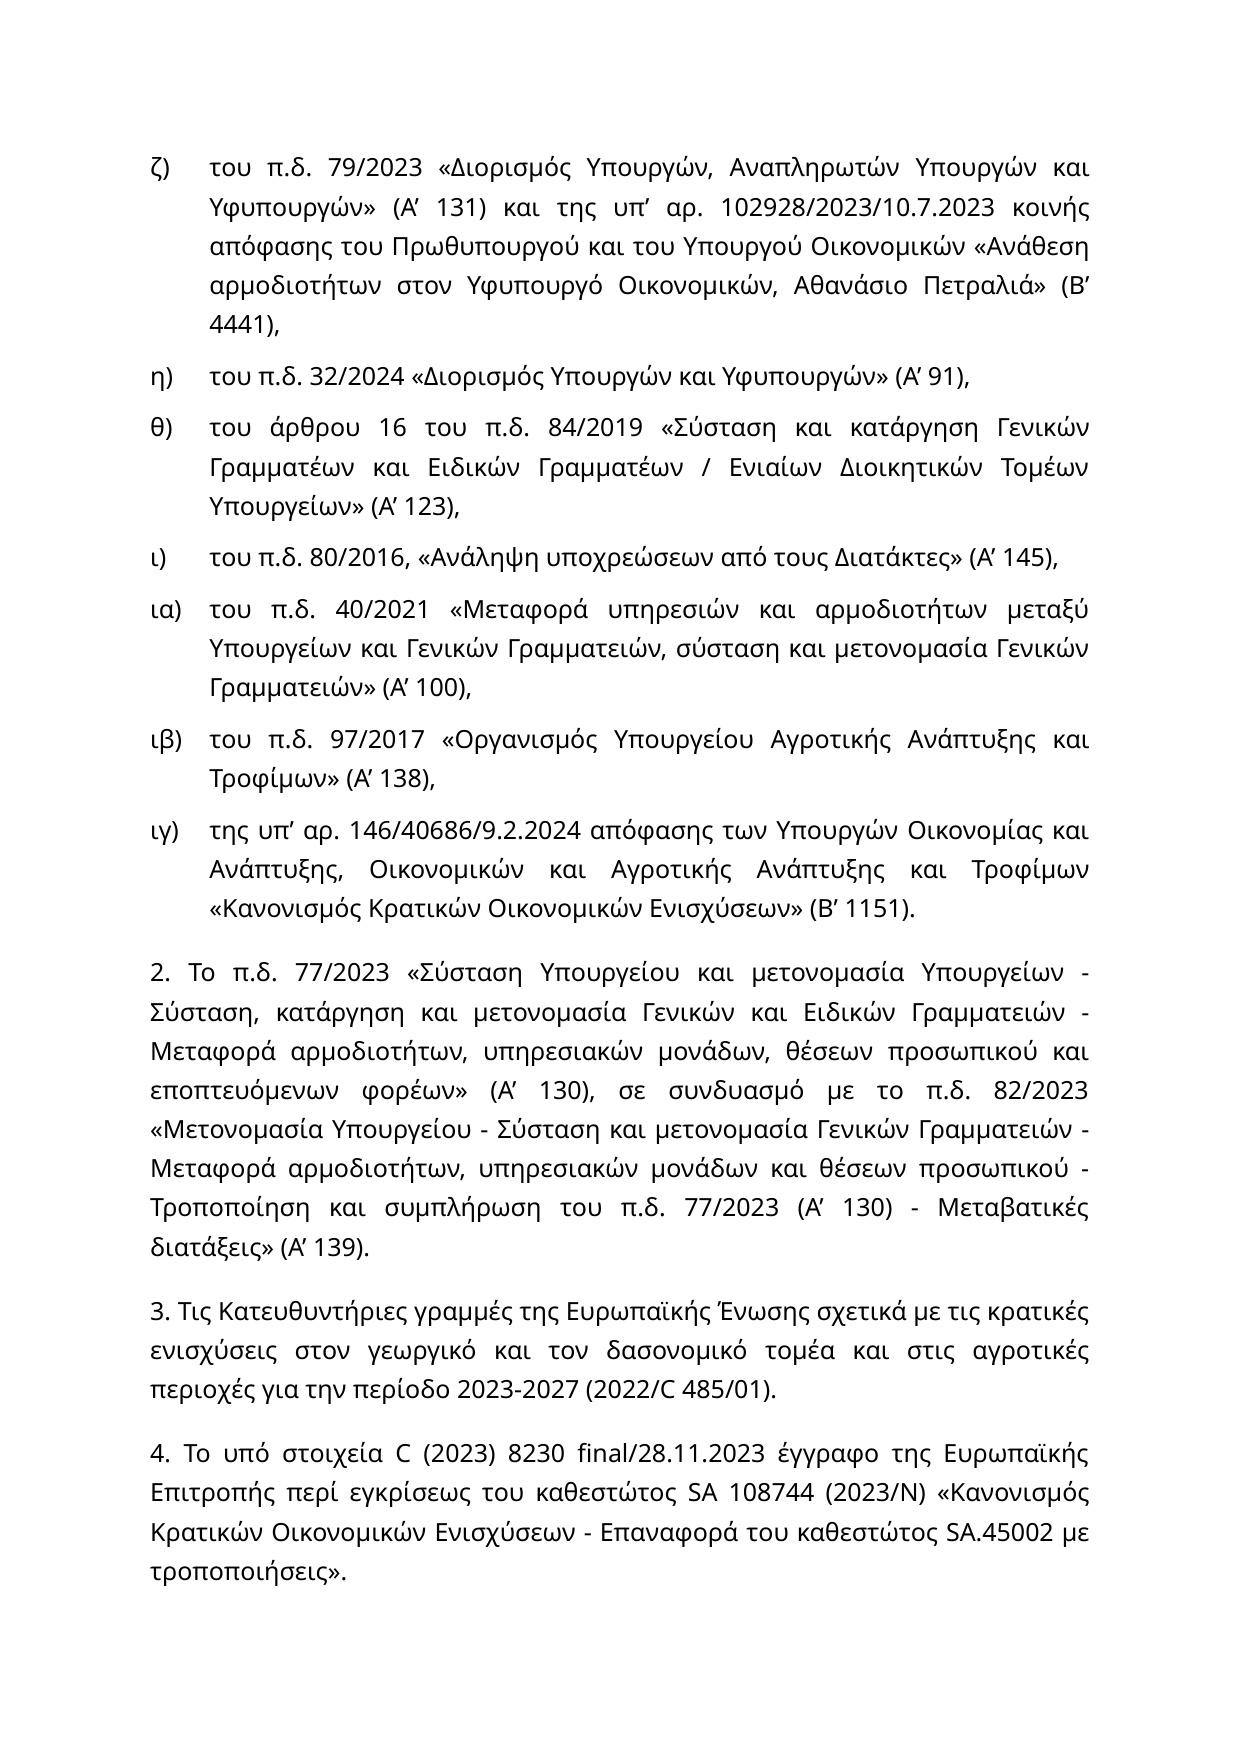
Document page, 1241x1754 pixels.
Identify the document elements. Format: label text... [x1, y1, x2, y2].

text 2. Το π.δ. 77/2023 «Σύσταση Υπουργείου και μετονομασία Υπουργείων - Σύσταση, κατάργηση και μετονομασία Γενικών και Ειδικών Γραμματειών - Μεταφορά αρμοδιοτήτων, υπηρεσιακών μονάδων, θέσεων προσωπικού και εποπτευόμενων φορέων» (Α’ 130), σε συνδυασμό με το π.δ. 82/2023 «Μετονομασία Υπουργείου - Σύσταση και μετονομασία Γενικών Γραμματειών - Μεταφορά αρμοδιοτήτων, υπηρεσιακών μονάδων και θέσεων προσωπικού - Τροποποίηση και συμπλήρωση του π.δ. 77/2023 (Α’ 130) - Μεταβατικές διατάξεις» (Α’ 139). [150, 955, 1090, 1263]
list ζ) του π.δ. 79/2023 «Διορισμός Υπουργών, Αναπληρωτών Υπουργών και Υφυπουργών» (Α’ 131) και της υπ’ αρ. 102928/2023/10.7.2023 κοινής απόφασης του Πρωθυπουργού και του Υπουργού Οικονομικών «Ανάθεση αρμοδιοτήτων στον Υφυπουργό Οικονομικών, Αθανάσιο Πετραλιά» (Β’ 4441), [150, 150, 1090, 341]
list ιγ) της υπ’ αρ. 146/40686/9.2.2024 απόφασης των Υπουργών Οικονομίας και Ανάπτυξης, Οικονομικών και Αγροτικής Ανάπτυξης και Τροφίμων «Κανονισμός Κρατικών Οικονομικών Ενισχύσεων» (Β’ 1151). [150, 812, 1090, 925]
list ι) του π.δ. 80/2016, «Ανάληψη υποχρεώσεων από τους Διατάκτες» (Α’ 145), [150, 540, 1090, 574]
text 3. Τις Κατευθυντήριες γραμμές της Ευρωπαϊκής Ένωσης σχετικά με τις κρατικές ενισχύσεις στον γεωργικό και τον δασονομικό τομέα και στις αγροτικές περιοχές για την περίοδο 2023-2027 (2022/C 485/01). [150, 1293, 1090, 1406]
list ιβ) του π.δ. 97/2017 «Οργανισμός Υπουργείου Αγροτικής Ανάπτυξης και Τροφίμων» (Α’ 138), [150, 722, 1090, 795]
list θ) του άρθρου 16 του π.δ. 84/2019 «Σύσταση και κατάργηση Γενικών Γραμματέων και Ειδικών Γραμματέων / Ενιαίων Διοικητικών Τομέων Υπουργείων» (Α’ 123), [150, 410, 1090, 522]
text 4. Το υπό στοιχεία C (2023) 8230 final/28.11.2023 έγγραφο της Ευρωπαϊκής Επιτροπής περί εγκρίσεως του καθεστώτος SA 108744 (2023/N) «Κανονισμός Κρατικών Οικονομικών Ενισχύσεων - Επαναφορά του καθεστώτος SA.45002 με τροποποιήσεις». [150, 1436, 1090, 1587]
list ια) του π.δ. 40/2021 «Μεταφορά υπηρεσιών και αρμοδιοτήτων μεταξύ Υπουργείων και Γενικών Γραμματειών, σύσταση και μετονομασία Γενικών Γραμματειών» (Α’ 100), [150, 592, 1090, 704]
list η) του π.δ. 32/2024 «Διορισμός Υπουργών και Υφυπουργών» (Α’ 91), [150, 358, 1090, 392]
